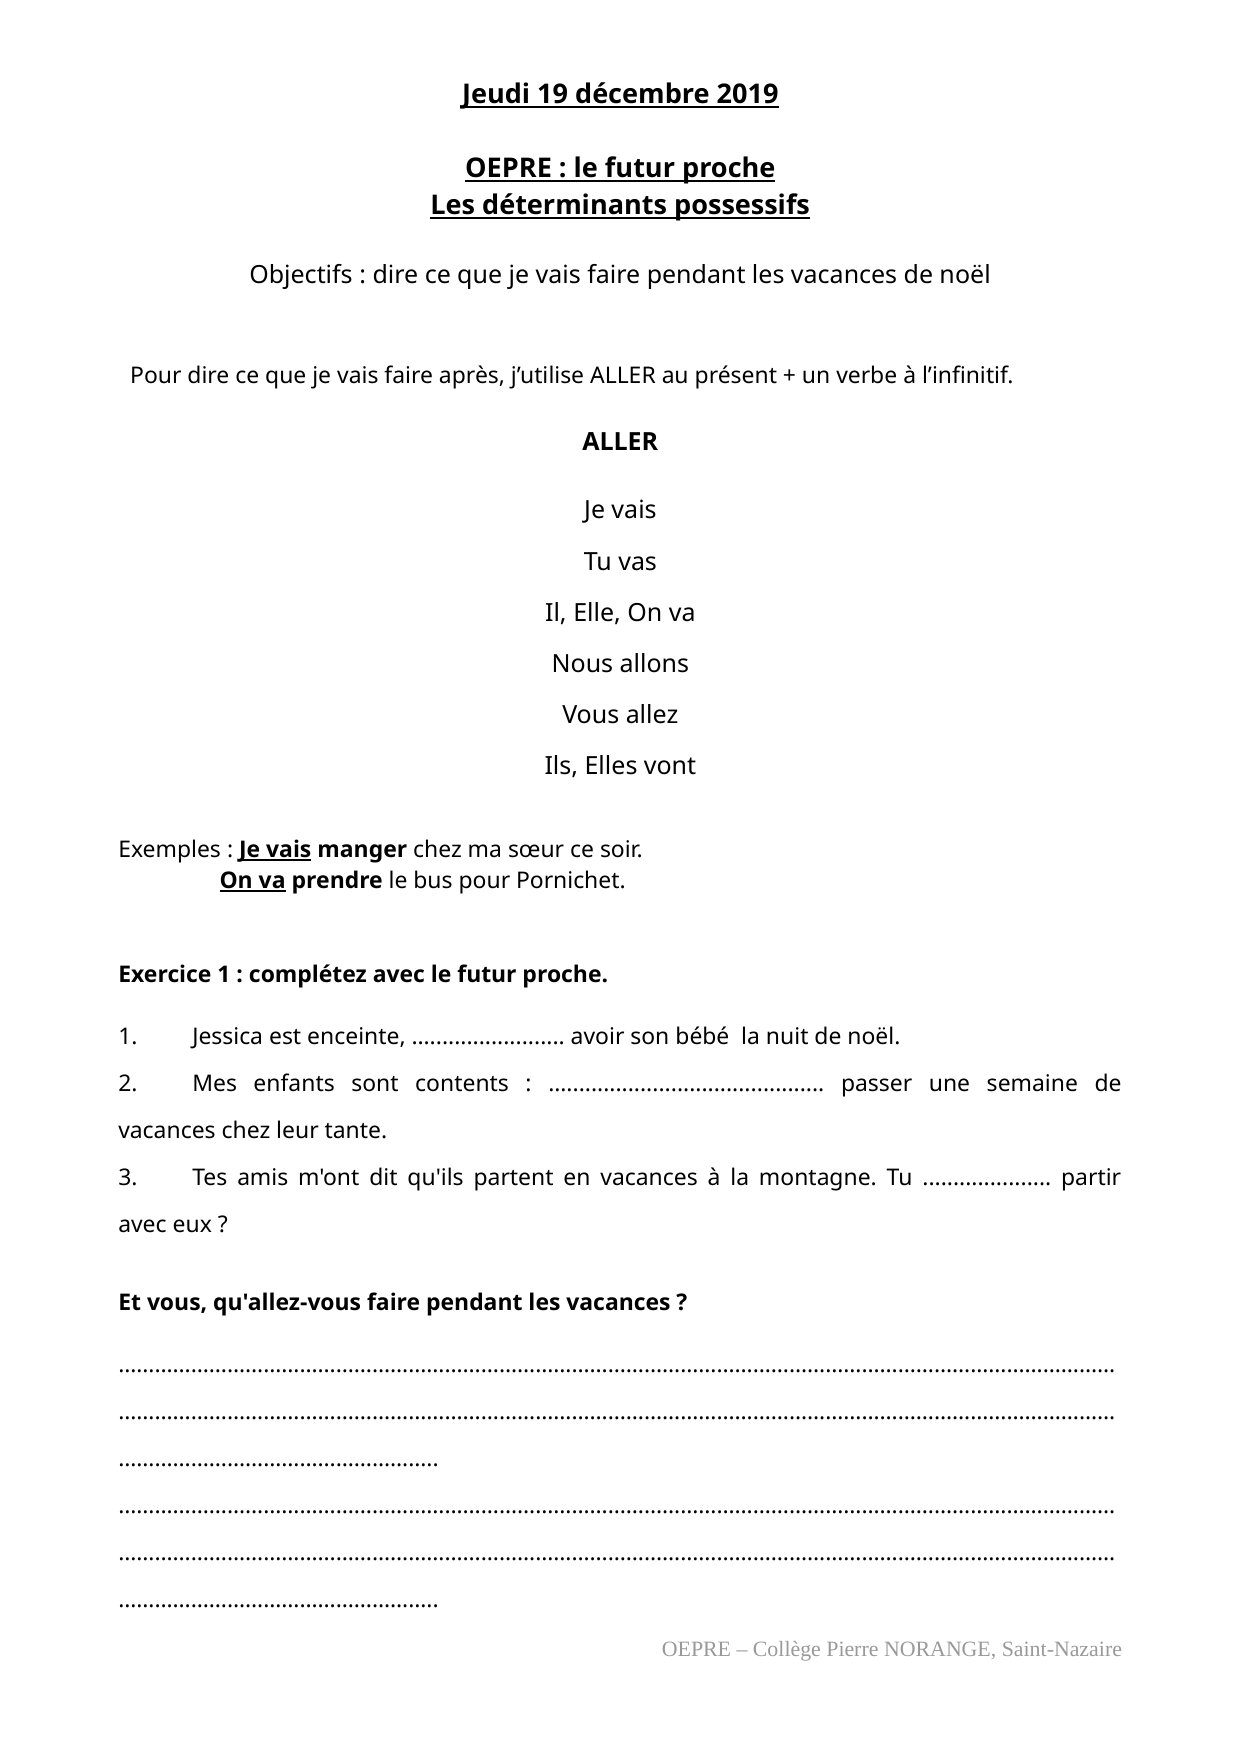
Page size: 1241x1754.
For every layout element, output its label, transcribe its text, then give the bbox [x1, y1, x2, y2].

text Les déterminants possessifs [118, 186, 1122, 222]
text ………………………………………………………………………………………………………………………………………………………………………………………………………………………………………………………………………………………………………………………………………………….. [118, 1348, 1122, 1473]
text 3. Tes amis m'ont dit qu'ils partent en vacances à la montagne. Tu ..................... partir avec eux ? [118, 1161, 1122, 1239]
text Vous allez [118, 696, 1122, 730]
text Tu vas [118, 543, 1122, 577]
text Ils, Elles vont [118, 747, 1122, 781]
text 1. Jessica est enceinte, …...................... avoir son bébé la nuit de noël. [118, 1020, 1122, 1051]
text Et vous, qu'allez-vous faire pendant les vacances ? [118, 1286, 1122, 1317]
text Nous allons [118, 645, 1122, 679]
text On va prendre le bus pour Pornichet. [118, 864, 1122, 895]
text ALLER [118, 424, 1122, 458]
text Il, Elle, On va [118, 594, 1122, 628]
text Exemples : Je vais manger chez ma sœur ce soir. [118, 832, 1122, 864]
text 2. Mes enfants sont contents : ….......................................... passer une semaine de vacances chez leur tante. [118, 1067, 1122, 1145]
text ………………………………………………………………………………………………………………………………………………………………………………………………………………………………………………………………………………………………………………………………………………….. [118, 1489, 1122, 1614]
text Jeudi 19 décembre 2019 [118, 75, 1122, 112]
text Je vais [118, 492, 1122, 526]
text OEPRE : le futur proche [118, 149, 1122, 186]
text Pour dire ce que je vais faire après, j’utilise ALLER au présent + un verbe à l’infinitif. [118, 359, 1122, 390]
text Exercice 1 : complétez avec le futur proche. [118, 957, 1122, 989]
text Objectifs : dire ce que je vais faire pendant les vacances de noël [118, 257, 1122, 291]
